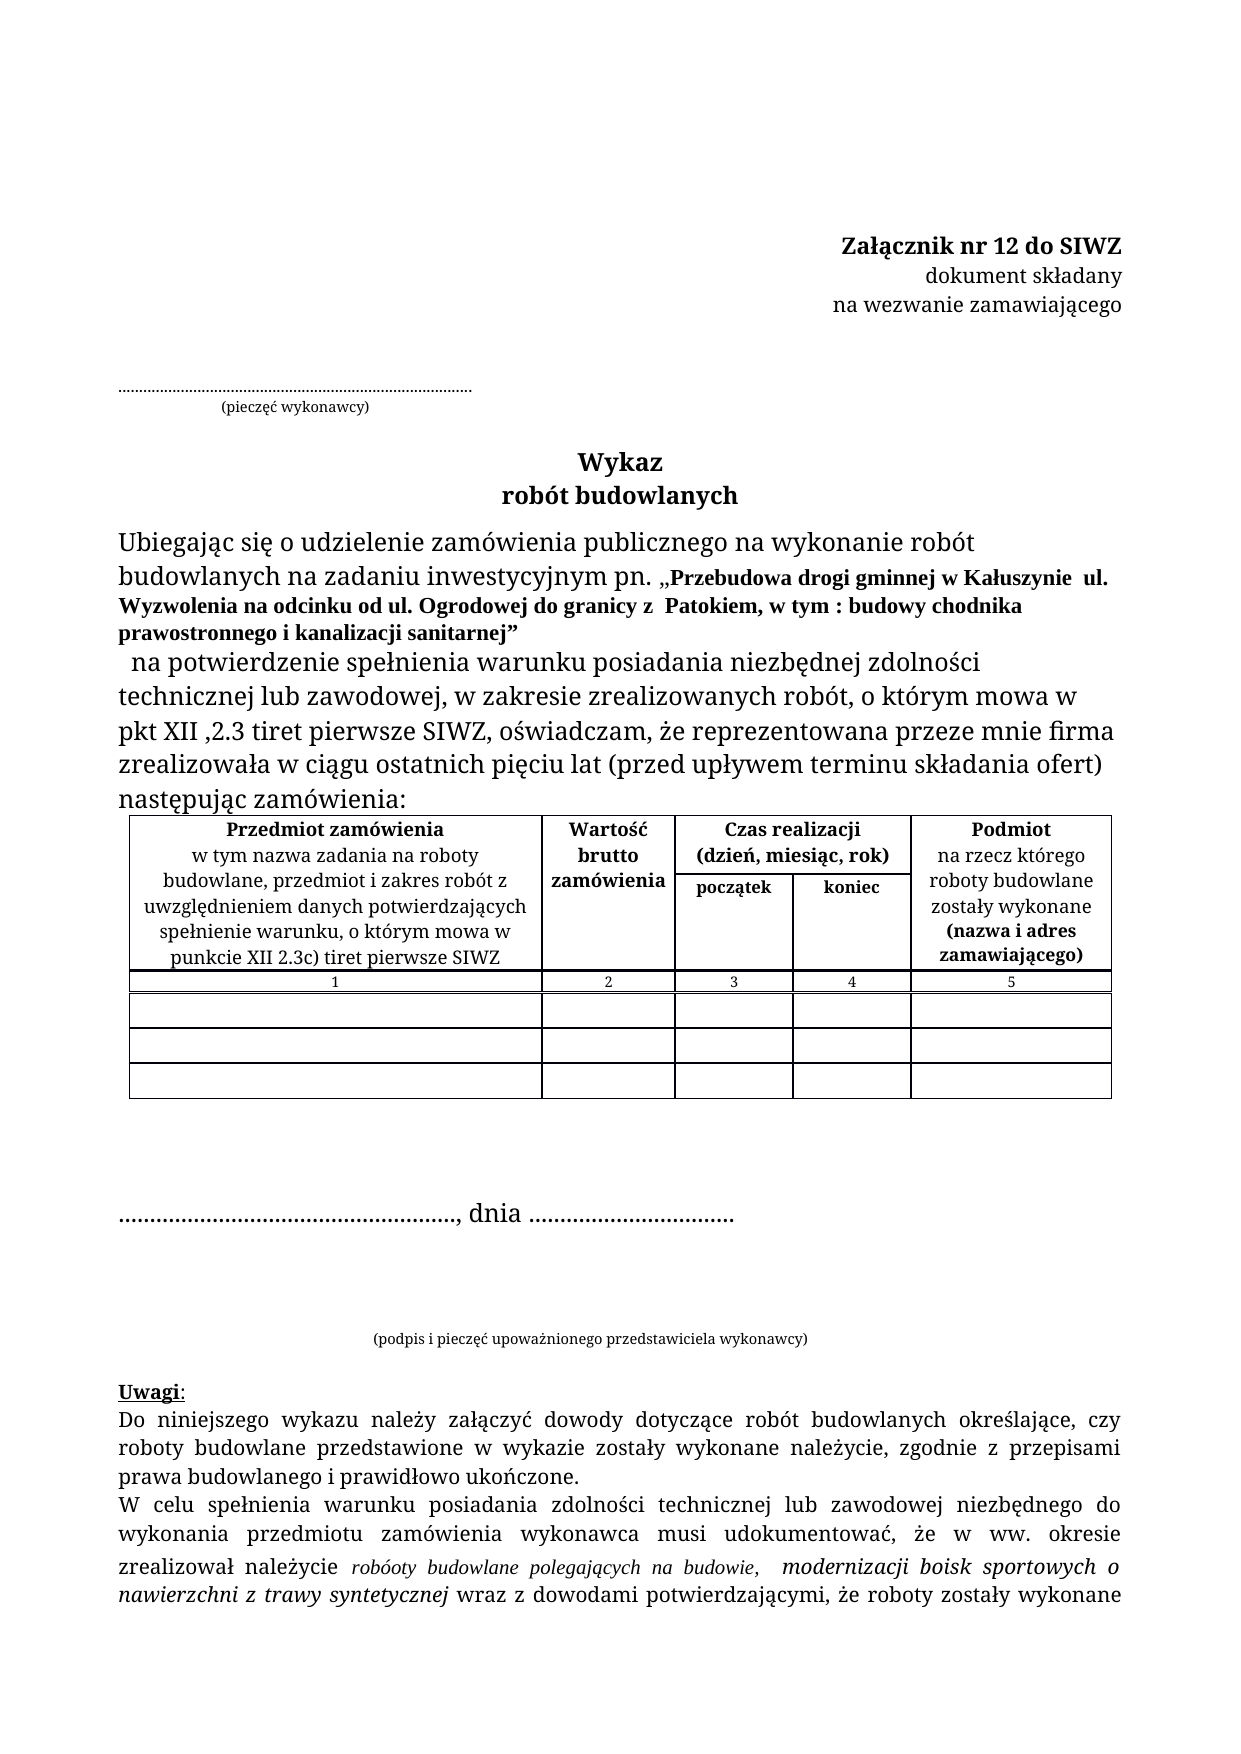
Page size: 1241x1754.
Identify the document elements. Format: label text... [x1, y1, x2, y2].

text na potwierdzenie spełnienia warunku posiadania niezbędnej zdolności technicznej lub zawodowej, w zakresie zrealizowanych robót, o którym mowa w pkt XII ,2.3 tiret pierwsze SIWZ, oświadczam, że reprezentowana przeze mnie firma zrealizowała w ciągu ostatnich pięciu lat (przed upływem terminu składania ofert) następując zamówienia: [118, 645, 1122, 815]
table_cell [912, 1029, 1111, 1062]
table_cell [794, 994, 910, 1027]
text W celu spełnienia warunku posiadania zdolności technicznej lub zawodowej niezbędnego do wykonania przedmiotu zamówienia wykonawca musi udokumentować, że w ww. okresie zrealizował należycie robóoty budowlane polegających na budowie, modernizacji boisk sportowych o nawierzchni z trawy syntetycznej wraz z dowodami potwierdzającymi, że roboty zostały wykonane [118, 1490, 1122, 1609]
table_cell [912, 994, 1111, 1027]
text Załącznik nr 12 do SIWZ [118, 230, 1122, 261]
table_cell 1 [130, 972, 541, 991]
text Ubiegając się o udzielenie zamówienia publicznego na wykonanie robót budowlanych na zadaniu inwestycyjnym pn. „Przebudowa drogi gminnej w Kałuszynie ul. Wyzwolenia na odcinku od ul. Ogrodowej do granicy z Patokiem, w tym : budowy chodnika prawostronnego i kanalizacji sanitarnej” [118, 524, 1122, 645]
text Do niniejszego wykazu należy załączyć dowody dotyczące robót budowlanych określające, czy roboty budowlane przedstawione w wykazie zostały wykonane należycie, zgodnie z przepisami prawa budowlanego i prawidłowo ukończone. [118, 1405, 1122, 1490]
text dokument składany [118, 261, 1122, 290]
text (pieczęć wykonawcy) [118, 397, 1122, 417]
table_cell [676, 994, 792, 1027]
table_cell [794, 1029, 910, 1062]
table_cell [130, 1064, 541, 1098]
text ......................................................, dnia ................................. [118, 1195, 1122, 1229]
table_cell koniec [794, 875, 910, 969]
table_cell [676, 1064, 792, 1098]
table_header Przedmiot zamówienia w tym nazwa zadania na roboty budowlane, przedmiot i zakres robót z uwzględnieniem danych potwierdzających spełnienie warunku, o którym mowa w punkcie XII 2.3c) tiret pierwsze SIWZ [130, 816, 541, 969]
table_cell [543, 994, 674, 1027]
text (podpis i pieczęć upoważnionego przedstawiciela wykonawcy) [118, 1324, 1122, 1350]
table_cell [676, 1029, 792, 1062]
table_cell początek [676, 875, 792, 969]
table_cell [794, 1064, 910, 1098]
table_header Podmiot na rzecz którego roboty budowlane zostały wykonane (nazwa i adres zamawiającego) [912, 816, 1111, 969]
table_cell [912, 1064, 1111, 1098]
table_cell 3 [676, 972, 792, 991]
table_cell 5 [912, 972, 1111, 991]
text robót budowlanych [118, 479, 1122, 512]
text Uwagi: [118, 1378, 1122, 1405]
text Wykaz [118, 445, 1122, 479]
table_cell [130, 994, 541, 1027]
table_cell 2 [543, 972, 674, 991]
table_cell [543, 1029, 674, 1062]
table_cell [543, 1064, 674, 1098]
text na wezwanie zamawiającego [118, 290, 1122, 318]
table_cell [130, 1029, 541, 1062]
table_header Wartość brutto zamówienia [543, 816, 674, 969]
table_header Czas realizacji (dzień, miesiąc, rok) [676, 816, 910, 873]
table_cell 4 [794, 972, 910, 991]
